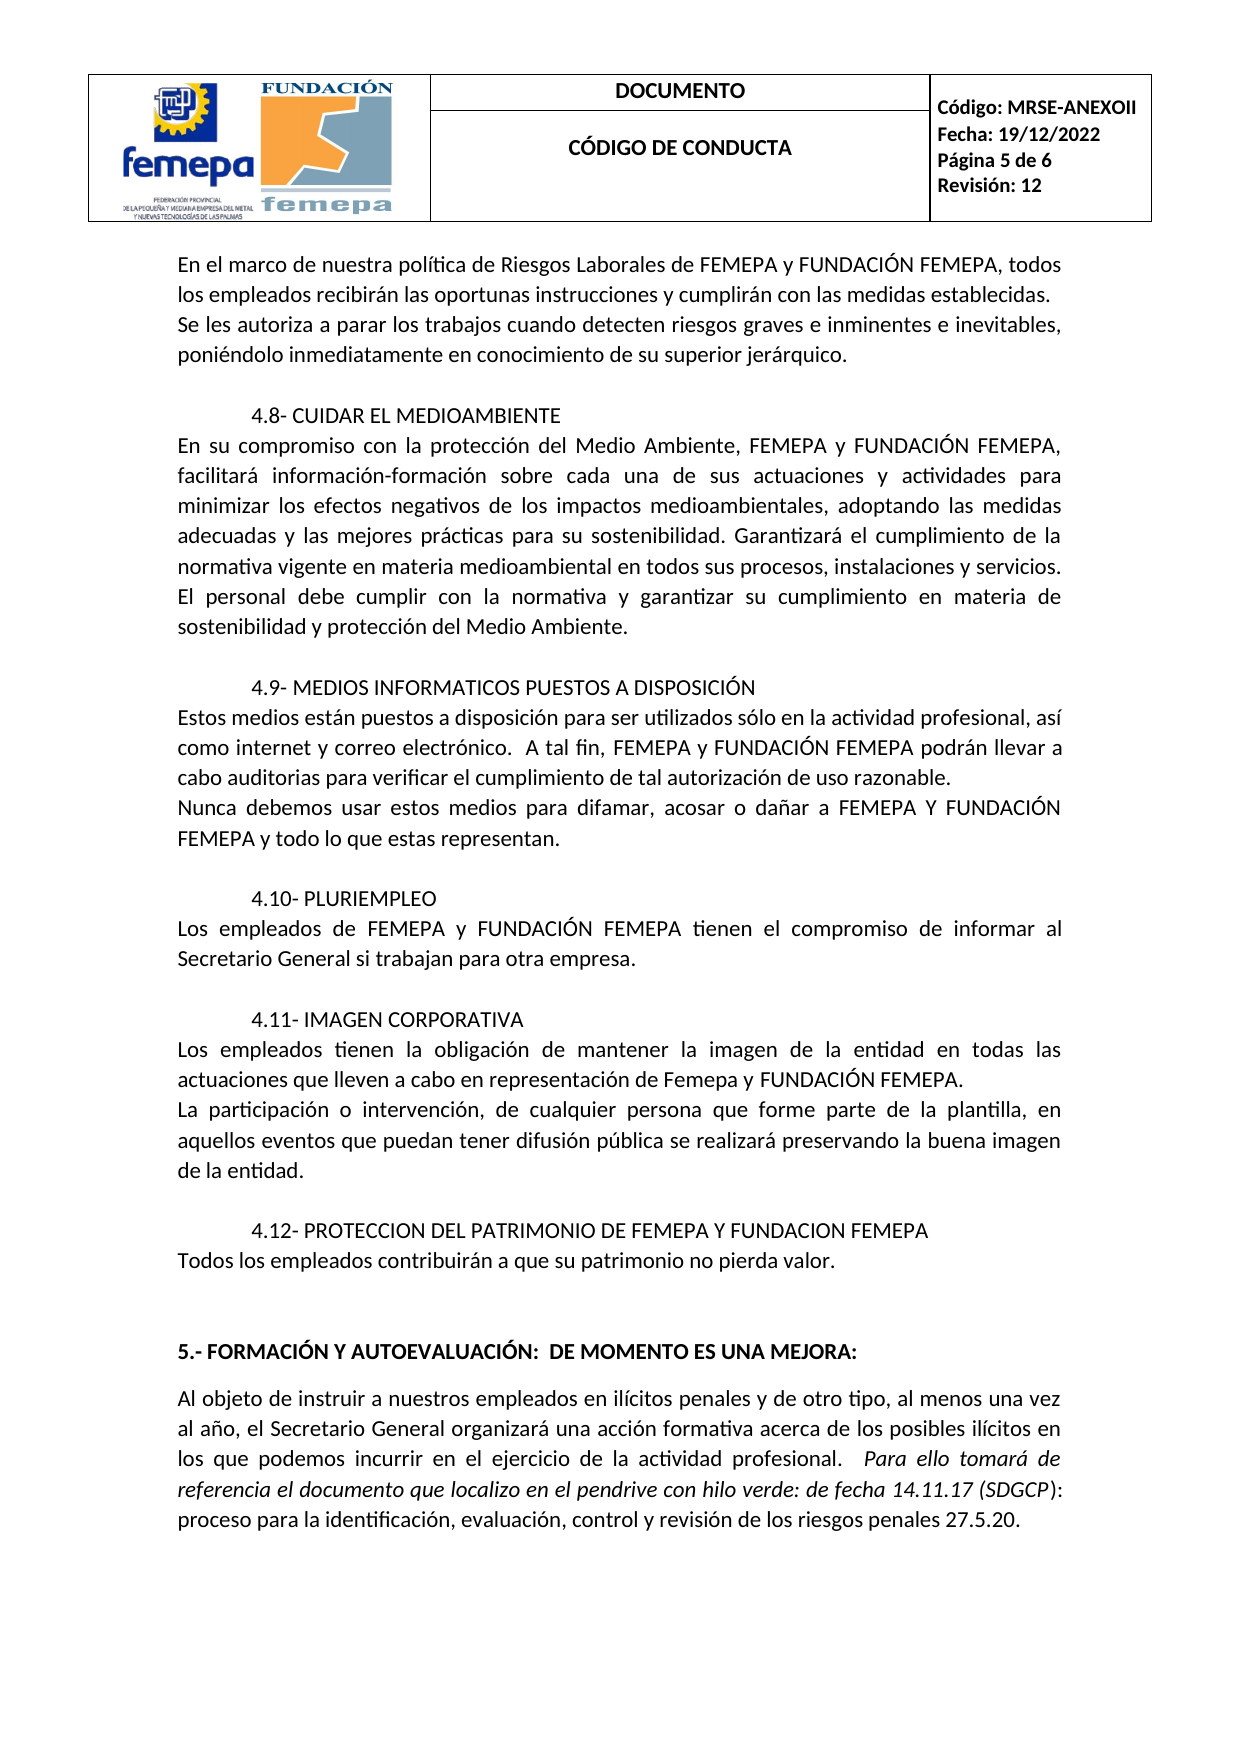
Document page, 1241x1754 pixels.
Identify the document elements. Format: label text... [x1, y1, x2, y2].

text 5.- FORMACIÓN Y AUTOEVALUACIÓN: DE MOMENTO ES UNA MEJORA: [177, 1337, 1063, 1365]
text 4.11- IMAGEN CORPORATIVA [251, 1005, 1063, 1033]
text Al objeto de instruir a nuestros empleados en ilícitos penales y de otro tipo, al menos una vez al año, el Secretario General organizará una acción formativa acerca de los posibles ilícitos en los que podemos incurrir en el ejercicio de la actividad profesional. Para ello tomará de referencia el documento que localizo en el pendrive con hilo verde: de fecha 14.11.17 (SDGCP): proceso para la identificación, evaluación, control y revisión de los riesgos penales 27.5.20. [177, 1384, 1063, 1533]
text En su compromiso con la protección del Medio Ambiente, FEMEPA y FUNDACIÓN FEMEPA, facilitará información-formación sobre cada una de sus actuaciones y actividades para minimizar los efectos negativos de los impactos medioambientales, adoptando las medidas adecuadas y las mejores prácticas para su sostenibilidad. Garantizará el cumplimiento de la normativa vigente en materia medioambiental en todos sus procesos, instalaciones y servicios. El personal debe cumplir con la normativa y garantizar su cumplimiento en materia de sostenibilidad y protección del Medio Ambiente. [177, 431, 1063, 640]
text Los empleados tienen la obligación de mantener la imagen de la entidad en todas las actuaciones que lleven a cabo en representación de Femepa y FUNDACIÓN FEMEPA. [177, 1035, 1063, 1093]
text Nunca debemos usar estos medios para difamar, acosar o dañar a FEMEPA Y FUNDACIÓN FEMEPA y todo lo que estas representan. [177, 793, 1063, 852]
text 4.8- CUIDAR EL MEDIOAMBIENTE [251, 401, 1063, 429]
text 4.10- PLURIEMPLEO [251, 884, 1063, 912]
picture [121, 75, 399, 220]
text Los empleados de FEMEPA y FUNDACIÓN FEMEPA tienen el compromiso de informar al Secretario General si trabajan para otra empresa. [177, 914, 1063, 972]
text Se les autoriza a parar los trabajos cuando detecten riesgos graves e inminentes e inevitables, poniéndolo inmediatamente en conocimiento de su superior jerárquico. [177, 310, 1063, 368]
text En el marco de nuestra política de Riesgos Laborales de FEMEPA y FUNDACIÓN FEMEPA, todos los empleados recibirán las oportunas instrucciones y cumplirán con las medidas establecidas. [177, 250, 1063, 308]
text Todos los empleados contribuirán a que su patrimonio no pierda valor. [177, 1247, 1063, 1274]
text La participación o intervención, de cualquier persona que forme parte de la plantilla, en aquellos eventos que puedan tener difusión pública se realizará preservando la buena imagen de la entidad. [177, 1096, 1063, 1184]
text 4.12- PROTECCION DEL PATRIMONIO DE FEMEPA Y FUNDACION FEMEPA [251, 1216, 1063, 1244]
text 4.9- MEDIOS INFORMATICOS PUESTOS A DISPOSICIÓN [251, 673, 1063, 701]
text Estos medios están puestos a disposición para ser utilizados sólo en la actividad profesional, así como internet y correo electrónico. A tal fin, FEMEPA y FUNDACIÓN FEMEPA podrán llevar a cabo auditorias para verificar el cumplimiento de tal autorización de uso razonable. [177, 703, 1063, 791]
